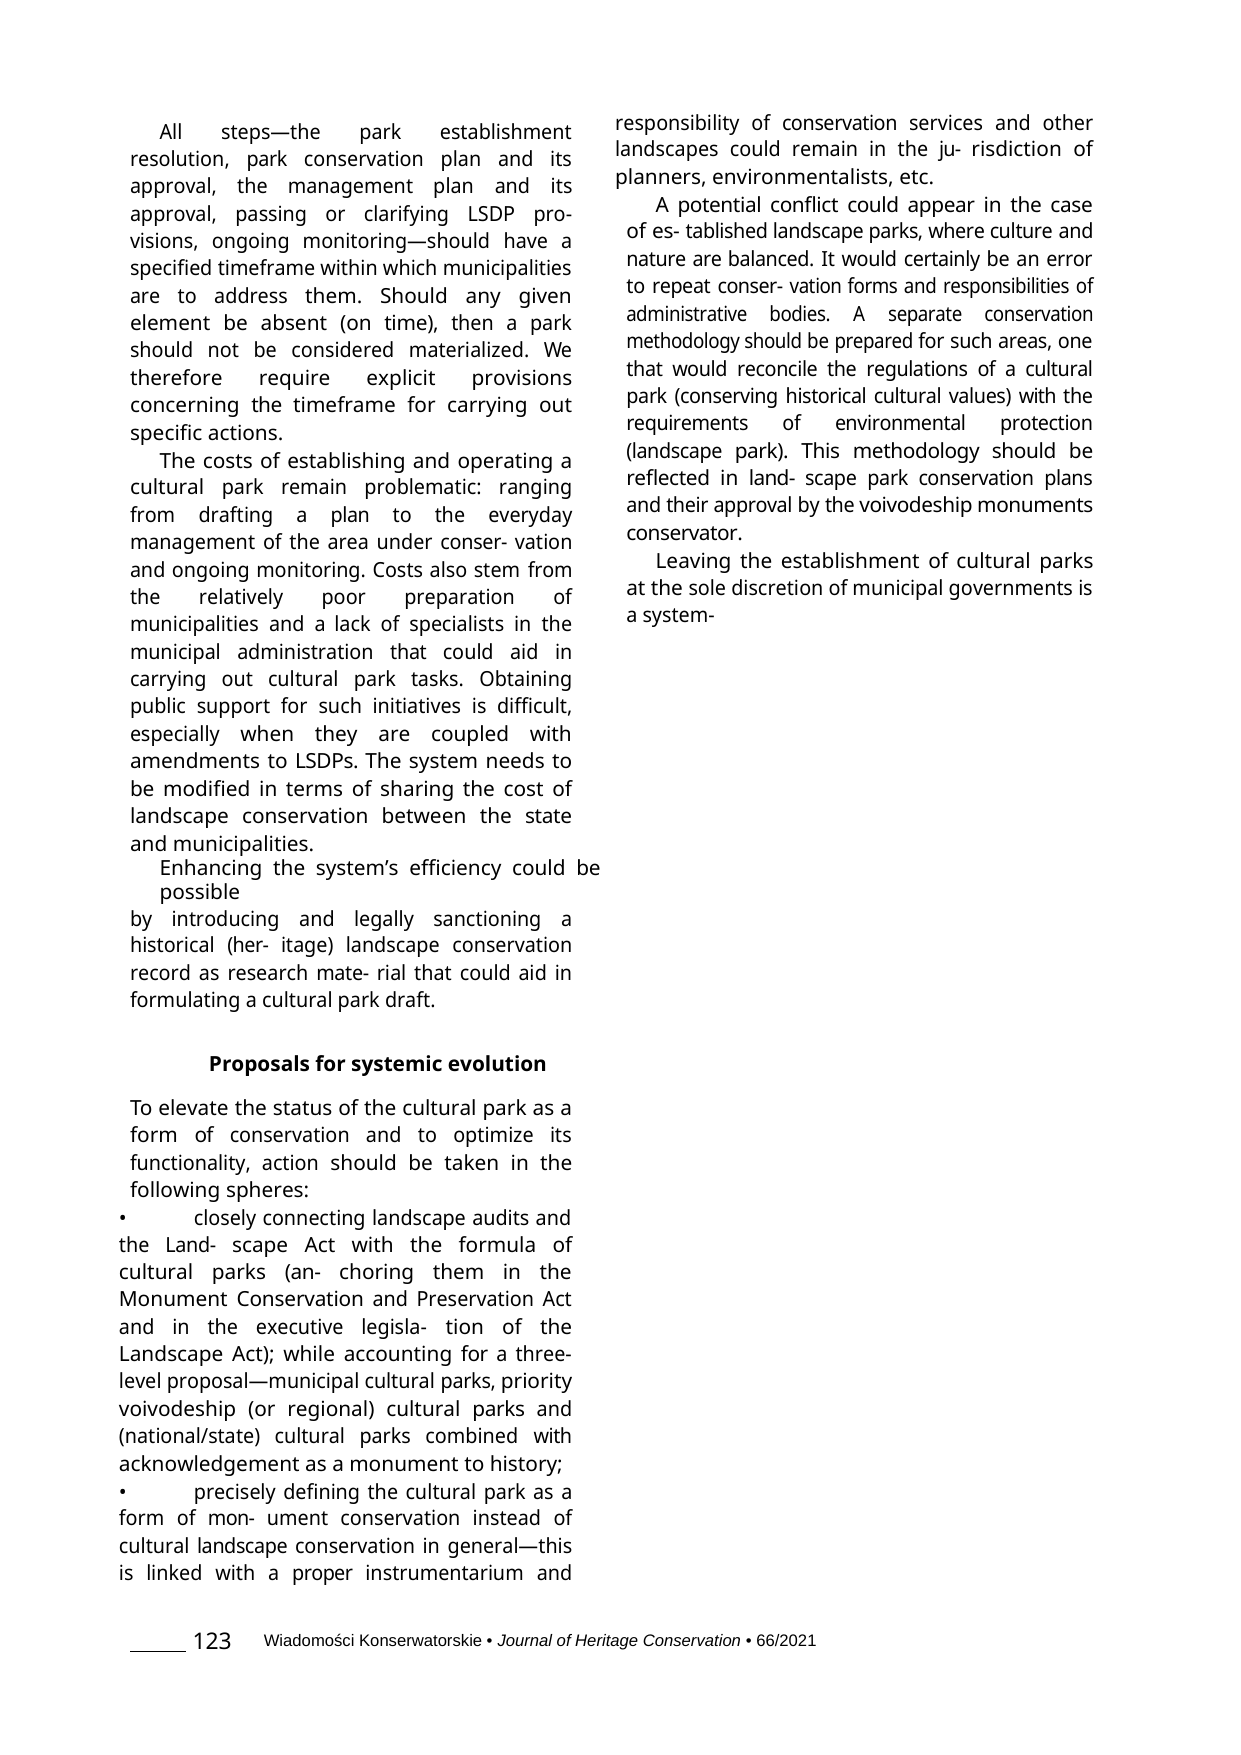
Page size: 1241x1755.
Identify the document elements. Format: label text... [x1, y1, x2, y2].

text A potential conflict could appear in the case of es- tablished landscape parks, where culture and nature are balanced. It would certainly be an error to repeat conser- vation forms and responsibilities of administrative bodies. A separate conservation methodology should be prepared for such areas, one that would reconcile the regulations of a cultural park (conserving historical cultural values) with the requirements of environmental protection (landscape park). This methodology should be reflected in land- scape park conservation plans and their approval by the voivodeship monuments conservator. [626, 190, 1093, 546]
text All steps—the park establishment resolution, park conservation plan and its approval, the management plan and its approval, passing or clarifying LSDP pro- visions, ongoing monitoring—should have a specified timeframe within which municipalities are to address them. Should any given element be absent (on time), then a park should not be considered materialized. We therefore require explicit provisions concerning the timeframe for carrying out specific actions. [130, 118, 572, 446]
list closely connecting landscape audits and the Land- scape Act with the formula of cultural parks (an- choring them in the Monument Conservation and Preservation Act and in the executive legisla- tion of the Landscape Act); while accounting for a three-level proposal—municipal cultural parks, priority voivodeship (or regional) cultural parks and (national/state) cultural parks combined with acknowledgement as a monument to history; [119, 1203, 572, 1477]
subtitle Proposals for systemic evolution [209, 1049, 601, 1078]
text To elevate the status of the cultural park as a form of conservation and to optimize its functionality, action should be taken in the following spheres: [130, 1094, 572, 1203]
list precisely defining the cultural park as a form of mon- ument conservation instead of cultural landscape conservation in general—this is linked with a proper instrumentarium and [119, 1477, 572, 1587]
text Leaving the establishment of cultural parks at the sole discretion of municipal governments is a system- [626, 546, 1093, 628]
text by introducing and legally sanctioning a historical (her- itage) landscape conservation record as research mate- rial that could aid in formulating a cultural park draft. [130, 904, 572, 1014]
text Enhancing the system’s efficiency could be possible [159, 857, 601, 904]
text The costs of establishing and operating a cultural park remain problematic: ranging from drafting a plan to the everyday management of the area under conser- vation and ongoing monitoring. Costs also stem from the relatively poor preparation of municipalities and a lack of specialists in the municipal administration that could aid in carrying out cultural park tasks. Obtaining public support for such initiatives is difficult, especially when they are coupled with amendments to LSDPs. The system needs to be modified in terms of sharing the cost of landscape conservation between the state and municipalities. [130, 446, 572, 857]
list responsibility of conservation services and other landscapes could remain in the ju- risdiction of planners, environmentalists, etc. [615, 108, 1093, 190]
